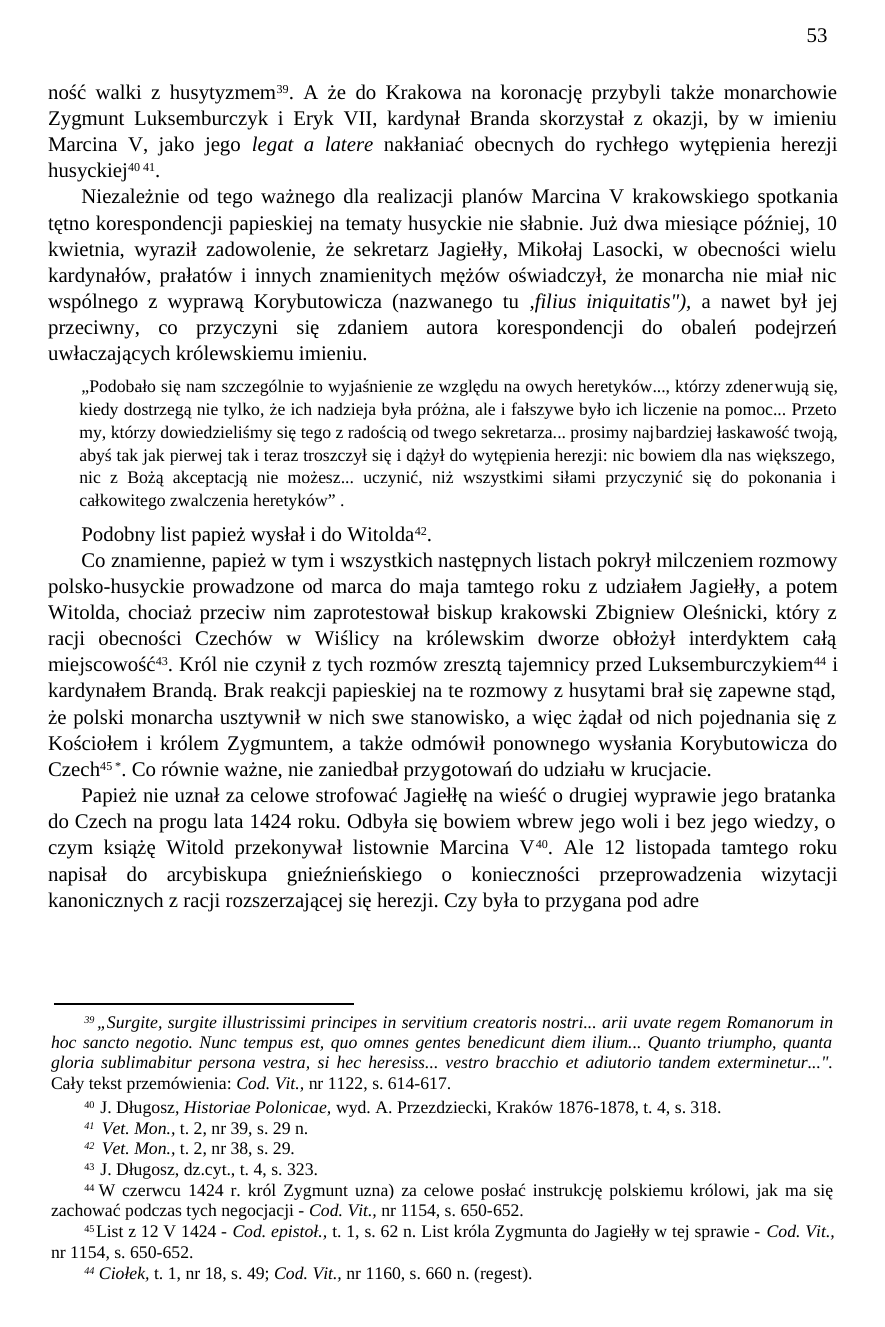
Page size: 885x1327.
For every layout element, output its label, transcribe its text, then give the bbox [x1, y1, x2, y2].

text 41 Vet. Mon., t. 2, nr 39, s. 29 n. [51, 1118, 835, 1136]
text 40 J. Długosz, Historiae Polonicae, wyd. A. Przezdziecki, Kraków 1876-1878, t. 4, s. 318. [51, 1097, 835, 1117]
text ność walki z husytyzmem39. A że do Krakowa na koronację przybyli także monarchowie Zygmunt Luksemburczyk i Eryk VII, kardynał Branda skorzystał z okazji, by w imieniu Marcina V, jako jego legat a latere nakłaniać obecnych do rychłego wytępienia herezji husyckiej40 41. [48, 80, 838, 182]
text 44 W czerwcu 1424 r. król Zygmunt uzna) za celowe posłać instrukcję polskiemu królowi, jak ma się zachować podczas tych negocjacji - Cod. Vit., nr 1154, s. 650-652. [51, 1180, 835, 1220]
text Co znamienne, papież w tym i wszystkich następnych listach pokrył milczeniem rozmowy polsko-husyckie prowadzone od marca do maja tamtego roku z udziałem Ja­giełły, a potem Witolda, chociaż przeciw nim zaprotestował biskup krakowski Zbigniew Oleśnicki, który z racji obecności Czechów w Wiślicy na królewskim dworze obłożył interdyktem całą miejscowość43. Król nie czynił z tych rozmów zresztą tajemnicy przed Luksemburczykiem44 i kardynałem Brandą. Brak reakcji papieskiej na te rozmowy z husytami brał się zapewne stąd, że polski monarcha usztywnił w nich swe stanowisko, a więc żądał od nich pojednania się z Kościołem i królem Zygmuntem, a także odmówił ponownego wysłania Korybutowicza do Czech45 *. Co równie ważne, nie zaniedbał przy­gotowań do udziału w krucjacie. [48, 548, 838, 781]
text Papież nie uznał za celowe strofować Jagiełłę na wieść o drugiej wyprawie jego bratanka do Czech na progu lata 1424 roku. Odbyła się bowiem wbrew jego woli i bez jego wiedzy, o czym książę Witold przekonywał listownie Marcina V40. Ale 12 listopada tamtego roku napisał do arcybiskupa gnieźnieńskiego o konieczności przeprowadzenia wizytacji kanonicznych z racji rozszerzającej się herezji. Czy była to przygana pod adre­ [48, 783, 838, 912]
text 44 Ciołek, t. 1, nr 18, s. 49; Cod. Vit., nr 1160, s. 660 n. (regest). [51, 1263, 835, 1283]
text Niezależnie od tego ważnego dla realizacji planów Marcina V krakowskiego spotka­nia tętno korespondencji papieskiej na tematy husyckie nie słabnie. Już dwa miesiące później, 10 kwietnia, wyraził zadowolenie, że sekretarz Jagiełły, Mikołaj Lasocki, w obecności wielu kardynałów, prałatów i innych znamienitych mężów oświadczył, że monarcha nie miał nic wspólnego z wyprawą Korybutowicza (nazwanego tu ,filius iniąuitatis"), a nawet był jej przeciwny, co przyczyni się zdaniem autora korespondencji do obaleń podejrzeń uwłaczających królewskiemu imieniu. [48, 184, 838, 365]
text 43 J. Długosz, dz.cyt., t. 4, s. 323. [51, 1159, 835, 1179]
text 42 Vet. Mon., t. 2, nr 38, s. 29. [51, 1138, 835, 1157]
text 39 „Surgite, surgite illustrissimi principes in servitium creatoris nostri... arii uvate regem Romanorum in hoc sancto negotio. Nunc tempus est, quo omnes gentes benedicunt diem ilium... Quanto triumpho, quanta gloria sublimabitur persona vestra, si hec heresiss... vestro bracchio et adiutorio tandem exterminetur...". Cały tekst przemówienia: Cod. Vit., nr 1122, s. 614-617. [51, 1012, 835, 1093]
text „Podobało się nam szczególnie to wyjaśnienie ze względu na owych heretyków..., którzy zdener­wują się, kiedy dostrzegą nie tylko, że ich nadzieja była próżna, ale i fałszywe było ich liczenie na pomoc... Przeto my, którzy dowiedzieliśmy się tego z radością od twego sekretarza... prosimy naj­bardziej łaskawość twoją, abyś tak jak pierwej tak i teraz troszczył się i dążył do wytępienia herezji: nic bowiem dla nas większego, nic z Bożą akceptacją nie możesz... uczynić, niż wszystkimi siłami przyczynić się do pokonania i całkowitego zwalczenia heretyków” . [79, 376, 838, 511]
text 45 List z 12 V 1424 - Cod. epistoł., t. 1, s. 62 n. List króla Zygmunta do Jagiełły w tej sprawie - Cod. Vit., nr 1154, s. 650-652. [51, 1221, 835, 1261]
text 53 [806, 23, 832, 47]
text Podobny list papież wysłał i do Witolda42. [48, 522, 838, 546]
